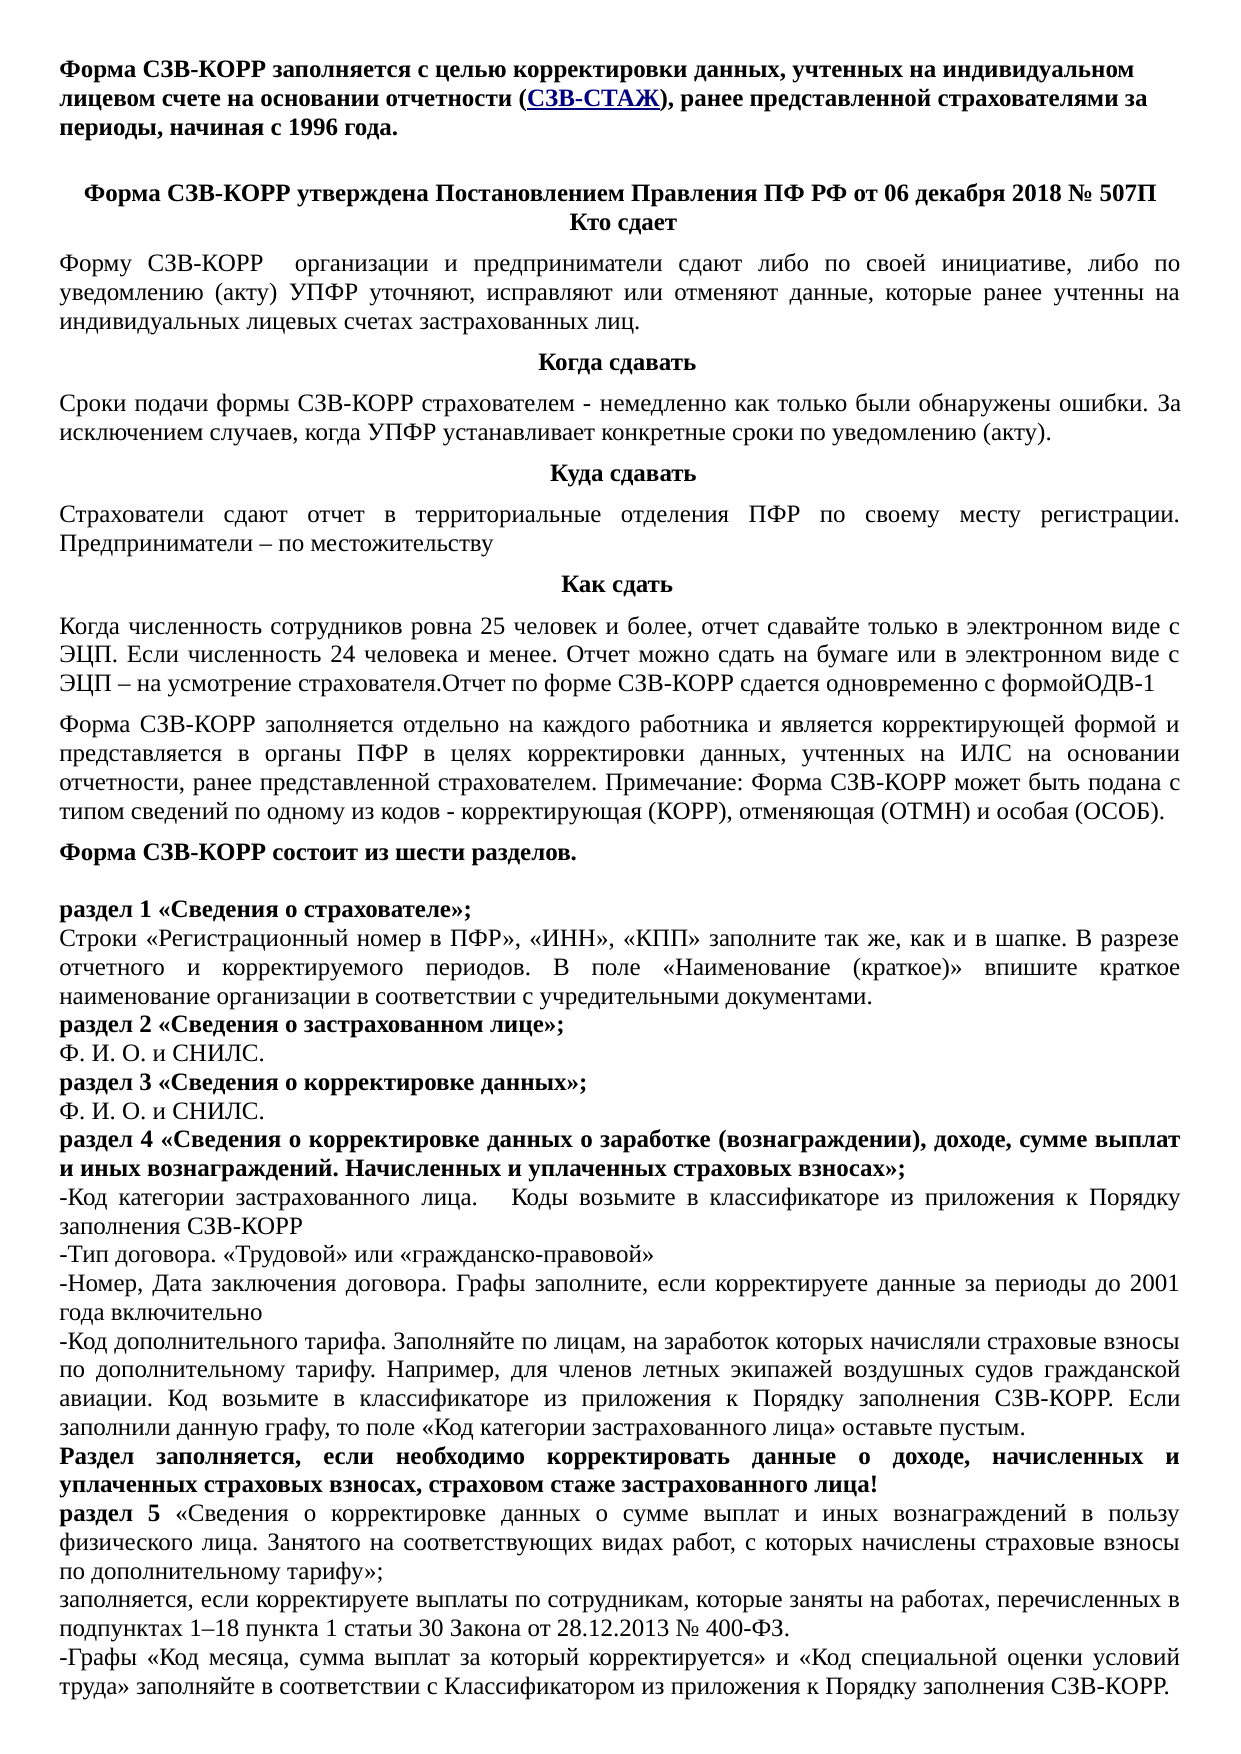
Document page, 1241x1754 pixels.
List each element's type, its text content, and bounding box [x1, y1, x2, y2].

text раздел 4 «Сведения о корректировке данных о заработке (вознаграждении), доходе, сумме выплат и иных вознаграждений. Начисленных и уплаченных страховых взносах»; [59, 1124, 1181, 1182]
text Как сдать [59, 569, 1181, 598]
text Ф. И. О. и СНИЛС. [59, 1096, 1181, 1124]
text Ф. И. О. и СНИЛС. [59, 1038, 1181, 1067]
text Сроки подачи формы СЗВ-КОРР страхователем - немедленно как только были обнаружены ошибки. За исключением случаев, когда УПФР устанавливает конкретные сроки по уведомлению (акту). [59, 388, 1181, 446]
text Когда численность сотрудников ровна 25 человек и более, отчет сдавайте только в электронном виде с ЭЦП. Если численность 24 человека и менее. Отчет можно сдать на бумаге или в электронном виде с ЭЦП – на усмотрение страхователя.Отчет по форме СЗВ-КОРР сдается одновременно с формойОДВ-1 [59, 611, 1181, 697]
text раздел 2 «Сведения о застрахованном лице»; [59, 1009, 1181, 1038]
text раздел 1 «Сведения о страхователе»; [59, 894, 1181, 923]
subtitle Форма СЗВ-КОРР утверждена Постановлением Правления ПФ РФ от 06 декабря 2018 № 507П Кто сдает [59, 178, 1181, 236]
text -Тип договора. «Трудовой» или «гражданско-правовой» [59, 1239, 1181, 1268]
text -Код дополнительного тарифа. Заполняйте по лицам, на заработок которых начисляли страховые взносы по дополнительному тарифу. Например, для членов летных экипажей воздушных судов гражданской авиации. Код возьмите в классификаторе из приложения к Порядку заполнения СЗВ-КОРР. Если заполнили данную графу, то поле «Код категории застрахованного лица» оставьте пустым. [59, 1326, 1181, 1441]
text заполняется, если корректируете выплаты по сотрудникам, которые заняты на работах, перечисленных в подпунктах 1–18 пункта 1 статьи 30 Закона от 28.12.2013 № 400-ФЗ. [59, 1584, 1181, 1642]
subtitle Форма СЗВ-КОРР заполняется с целью корректировки данных, учтенных на индивидуальном лицевом счете на основании отчетности (СЗВ-СТАЖ), ранее представленной страхователями за периоды, начиная с 1996 года. [59, 54, 1181, 141]
text -Графы «Код месяца, сумма выплат за который корректируется» и «Код специальной оценки условий труда» заполняйте в соответствии с Классификатором из приложения к Порядку заполнения СЗВ-КОРР. [59, 1642, 1181, 1699]
text -Номер, Дата заключения договора. Графы заполните, если корректируете данные за периоды до 2001 года включительно [59, 1268, 1181, 1326]
text Куда сдавать [59, 458, 1181, 487]
text Строки «Регистрационный номер в ПФР», «ИНН», «КПП» заполните так же, как и в шапке. В разрезе отчетного и корректируемого периодов. В поле «Наименование (краткое)» впишите краткое наименование организации в соответствии с учредительными документами. [59, 923, 1181, 1009]
text Когда сдавать [59, 347, 1181, 376]
text Раздел заполняется, если необходимо корректировать данные о доходе, начисленных и уплаченных страховых взносах, страховом стаже застрахованного лица! [59, 1441, 1181, 1498]
text -Код категории застрахованного лица. Коды возьмите в классификаторе из приложения к Порядку заполнения СЗВ-КОРР [59, 1182, 1181, 1239]
text раздел 3 «Сведения о корректировке данных»; [59, 1067, 1181, 1096]
text Форма СЗВ-КОРР состоит из шести разделов. [59, 837, 1181, 866]
text раздел 5 «Сведения о корректировке данных о сумме выплат и иных вознаграждений в пользу физического лица. Занятого на соответствующих видах работ, с которых начислены страховые взносы по дополнительному тарифу»; [59, 1498, 1181, 1584]
text Страхователи сдают отчет в территориальные отделения ПФР по своему месту регистрации. Предприниматели – по местожительству [59, 499, 1181, 557]
text Форму СЗВ-КОРР организации и предприниматели сдают либо по своей инициативе, либо по уведомлению (акту) УПФР уточняют, исправляют или отменяют данные, которые ранее учтенны на индивидуальных лицевых счетах застрахованных лиц. [59, 248, 1181, 334]
text Форма СЗВ-КОРР заполняется отдельно на каждого работника и является корректирующей формой и представляется в органы ПФР в целях корректировки данных, учтенных на ИЛС на основании отчетности, ранее представленной страхователем. Примечание: Форма СЗВ-КОРР может быть подана с типом сведений по одному из кодов - корректирующая (КОРР), отменяющая (ОТМН) и особая (ОСОБ). [59, 709, 1181, 824]
